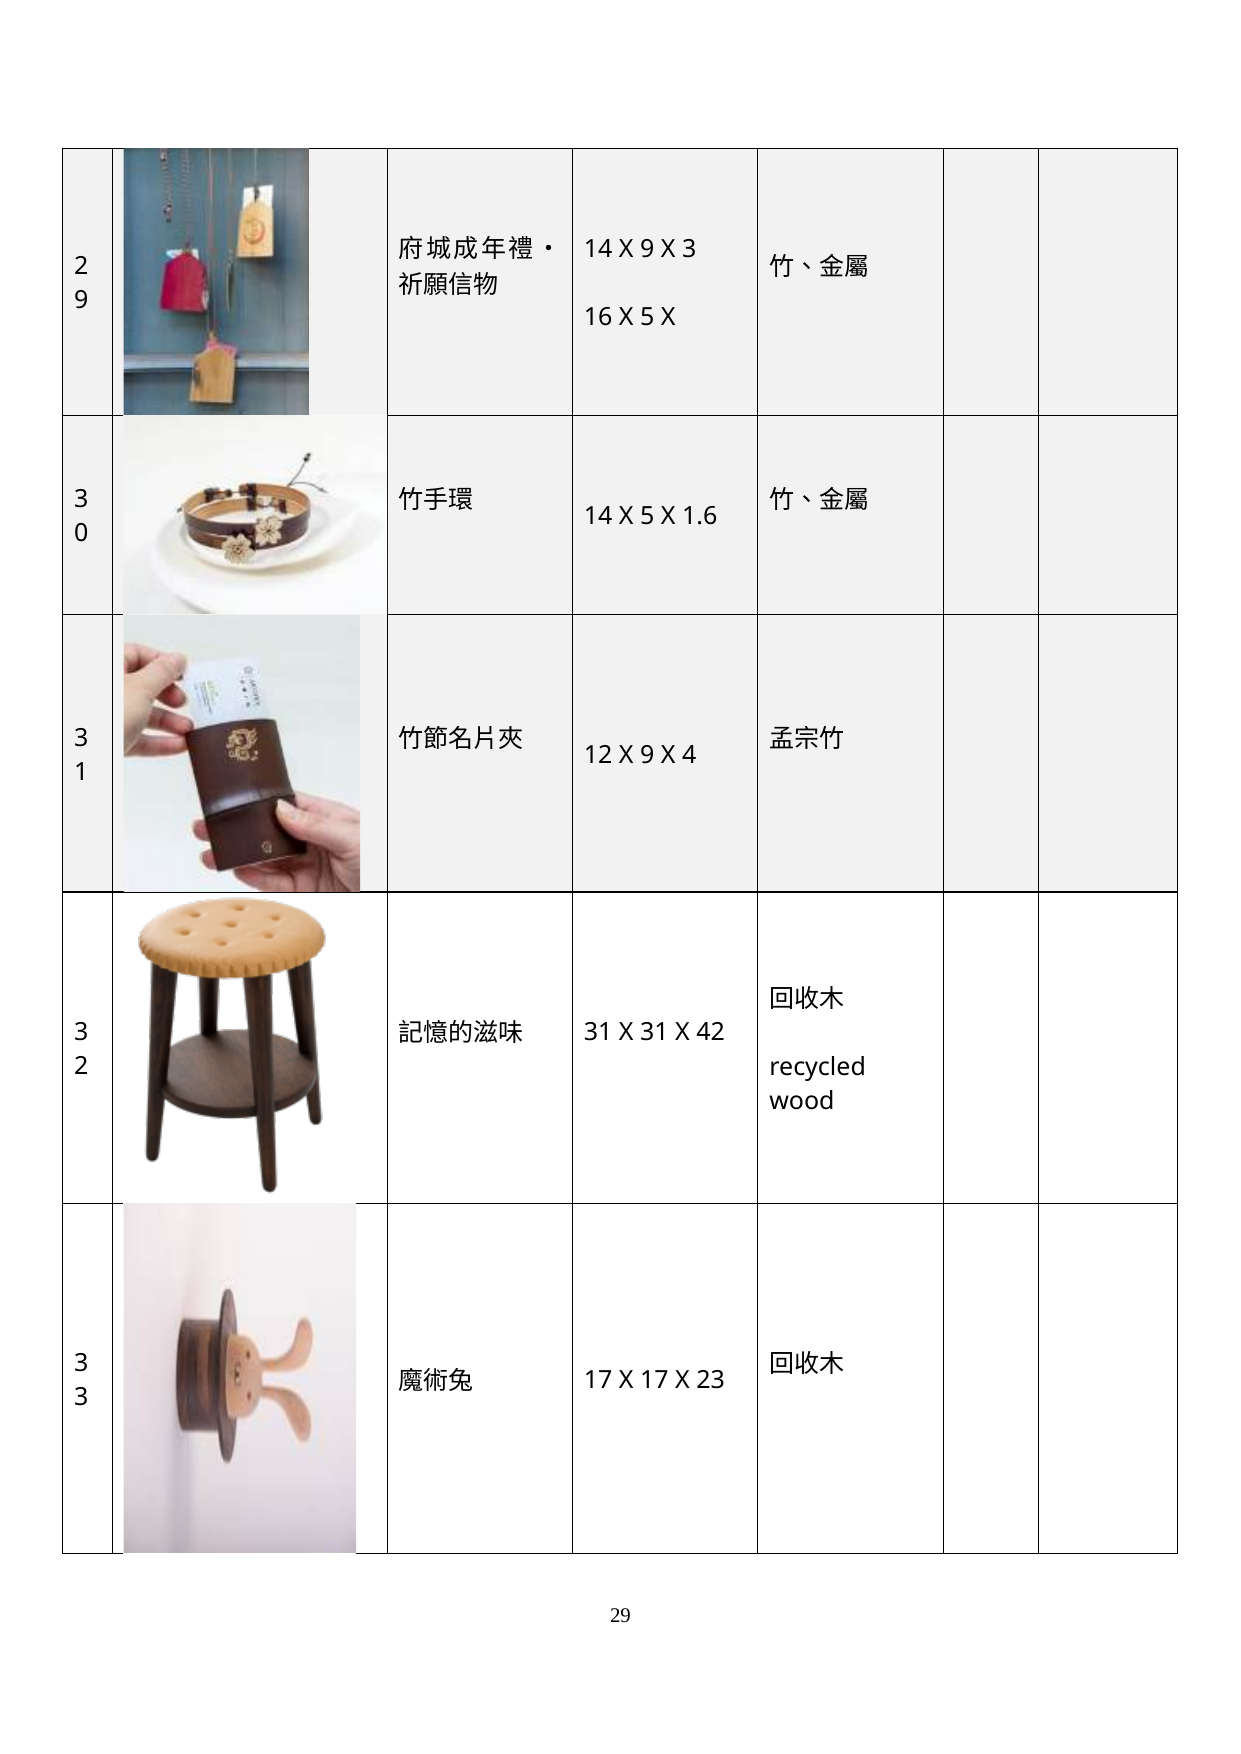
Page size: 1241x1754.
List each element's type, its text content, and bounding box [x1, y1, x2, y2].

table_cell [944, 1204, 1038, 1553]
table_cell 府城成年禮‧祈願信物 [388, 149, 572, 415]
table_cell [944, 416, 1038, 614]
table_cell [1039, 1204, 1177, 1553]
table_cell [346, 893, 387, 1203]
table_cell [113, 615, 123, 891]
table_cell 竹、金屬 [758, 149, 943, 415]
table_cell 竹手環 [388, 416, 572, 614]
table_cell 17 X 17 X 23 [573, 1204, 757, 1553]
table_cell 記憶的滋味 [388, 893, 572, 1203]
table_cell 魔術兔 [388, 1204, 572, 1553]
table_cell [1039, 416, 1177, 614]
table_cell [944, 149, 1038, 415]
table_cell [1039, 149, 1177, 415]
table_cell [944, 615, 1038, 891]
table_cell 12 X 9 X 4 [573, 615, 757, 891]
table_cell [113, 416, 387, 615]
table_cell [361, 615, 387, 891]
table_cell 31 X 31 X 42 [573, 893, 757, 1203]
table_cell 30 [63, 416, 112, 614]
table_cell [357, 1204, 387, 1553]
table_cell 竹、金屬 [758, 416, 943, 614]
picture [123, 148, 388, 614]
table_cell 32 [63, 893, 112, 1203]
table_cell [113, 893, 123, 1203]
picture [123, 615, 361, 1553]
table_cell [309, 149, 387, 415]
table_cell [944, 893, 1038, 1203]
table_cell 回收木 recycled wood [758, 893, 943, 1203]
table_cell [113, 149, 123, 415]
table_cell 14 X 9 X 3 16 X 5 X [573, 149, 757, 415]
table_cell [1039, 893, 1177, 1203]
table_cell [1039, 615, 1177, 891]
table_cell [113, 1204, 356, 1554]
table_cell 14 X 5 X 1.6 [573, 416, 757, 614]
table_cell 回收木 [758, 1204, 943, 1553]
table_cell 31 [63, 615, 112, 891]
table_cell 孟宗竹 [758, 615, 943, 891]
table_cell 竹節名片夾 [388, 615, 572, 891]
table_cell 33 [63, 1204, 112, 1553]
table_cell 29 [63, 149, 112, 415]
